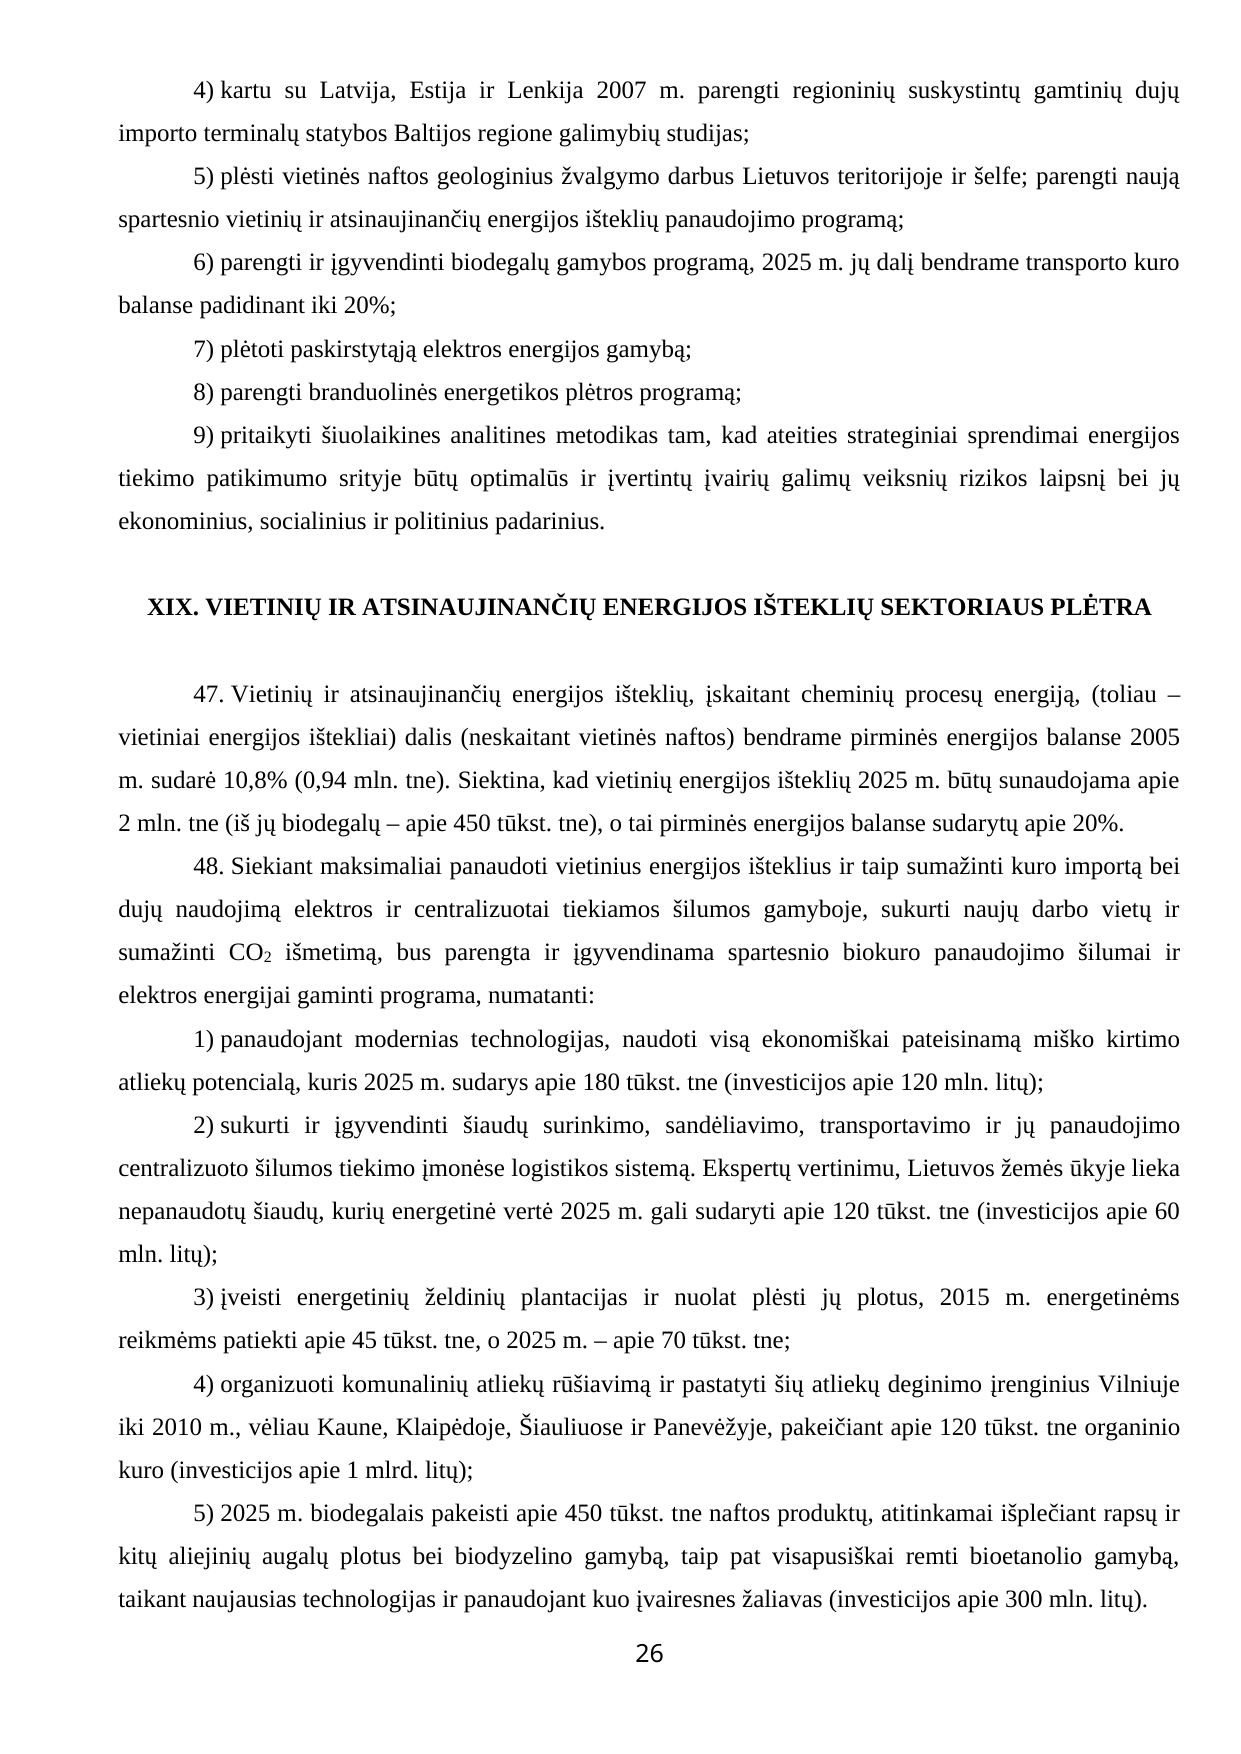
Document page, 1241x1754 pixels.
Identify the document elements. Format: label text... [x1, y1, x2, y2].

text 5) plėsti vietinės naftos geologinius žvalgymo darbus Lietuvos teritorijoje ir šelfe; parengti naują spartesnio vietinių ir atsinaujinančių energijos išteklių panaudojimo programą; [118, 161, 1181, 233]
text 5) 2025 m. biodegalais pakeisti apie 450 tūkst. tne naftos produktų, atitinkamai išplečiant rapsų ir kitų aliejinių augalų plotus bei biodyzelino gamybą, taip pat visapusiškai remti bioetanolio gamybą, taikant naujausias technologijas ir panaudojant kuo įvairesnes žaliavas (investicijos apie 300 mln. litų). [118, 1498, 1181, 1613]
text XIX. VIETINIŲ IR ATSINAUJINANČIŲ ENERGIJOS IŠTEKLIŲ SEKTORIAUS PLĖTRA [118, 592, 1181, 621]
text 2) sukurti ir įgyvendinti šiaudų surinkimo, sandėliavimo, transportavimo ir jų panaudojimo centralizuoto šilumos tiekimo įmonėse logistikos sistemą. Ekspertų vertinimu, Lietuvos žemės ūkyje lieka nepanaudotų šiaudų, kurių energetinė vertė 2025 m. gali sudaryti apie 120 tūkst. tne (investicijos apie 60 mln. litų); [118, 1110, 1181, 1268]
text 7) plėtoti paskirstytąją elektros energijos gamybą; [118, 334, 1181, 362]
text 47. Vietinių ir atsinaujinančių energijos išteklių, įskaitant cheminių procesų energiją, (toliau – vietiniai energijos ištekliai) dalis (neskaitant vietinės naftos) bendrame pirminės energijos balanse 2005 m. sudarė 10,8% (0,94 mln. tne). Siektina, kad vietinių energijos išteklių 2025 m. būtų sunaudojama apie 2 mln. tne (iš jų biodegalų – apie 450 tūkst. tne), o tai pirminės energijos balanse sudarytų apie 20%. [118, 679, 1181, 837]
text 3) įveisti energetinių želdinių plantacijas ir nuolat plėsti jų plotus, 2015 m. energetinėms reikmėms patiekti apie 45 tūkst. tne, o 2025 m. – apie 70 tūkst. tne; [118, 1282, 1181, 1354]
text 4) organizuoti komunalinių atliekų rūšiavimą ir pastatyti šių atliekų deginimo įrenginius Vilniuje iki 2010 m., vėliau Kaune, Klaipėdoje, Šiauliuose ir Panevėžyje, pakeičiant apie 120 tūkst. tne organinio kuro (investicijos apie 1 mlrd. litų); [118, 1369, 1181, 1484]
text 8) parengti branduolinės energetikos plėtros programą; [118, 377, 1181, 406]
text 4) kartu su Latvija, Estija ir Lenkija 2007 m. parengti regioninių suskystintų gamtinių dujų importo terminalų statybos Baltijos regione galimybių studijas; [118, 75, 1181, 147]
text 9) pritaikyti šiuolaikines analitines metodikas tam, kad ateities strateginiai sprendimai energijos tiekimo patikimumo srityje būtų optimalūs ir įvertintų įvairių galimų veiksnių rizikos laipsnį bei jų ekonominius, socialinius ir politinius padarinius. [118, 420, 1181, 535]
text 6) parengti ir įgyvendinti biodegalų gamybos programą, 2025 m. jų dalį bendrame transporto kuro balanse padidinant iki 20%; [118, 247, 1181, 319]
text 1) panaudojant modernias technologijas, naudoti visą ekonomiškai pateisinamą miško kirtimo atliekų potencialą, kuris 2025 m. sudarys apie 180 tūkst. tne (investicijos apie 120 mln. litų); [118, 1024, 1181, 1096]
text 48. Siekiant maksimaliai panaudoti vietinius energijos išteklius ir taip sumažinti kuro importą bei dujų naudojimą elektros ir centralizuotai tiekiamos šilumos gamyboje, sukurti naujų darbo vietų ir sumažinti CO2 išmetimą, bus parengta ir įgyvendinama spartesnio biokuro panaudojimo šilumai ir elektros energijai gaminti programa, numatanti: [118, 851, 1181, 1009]
